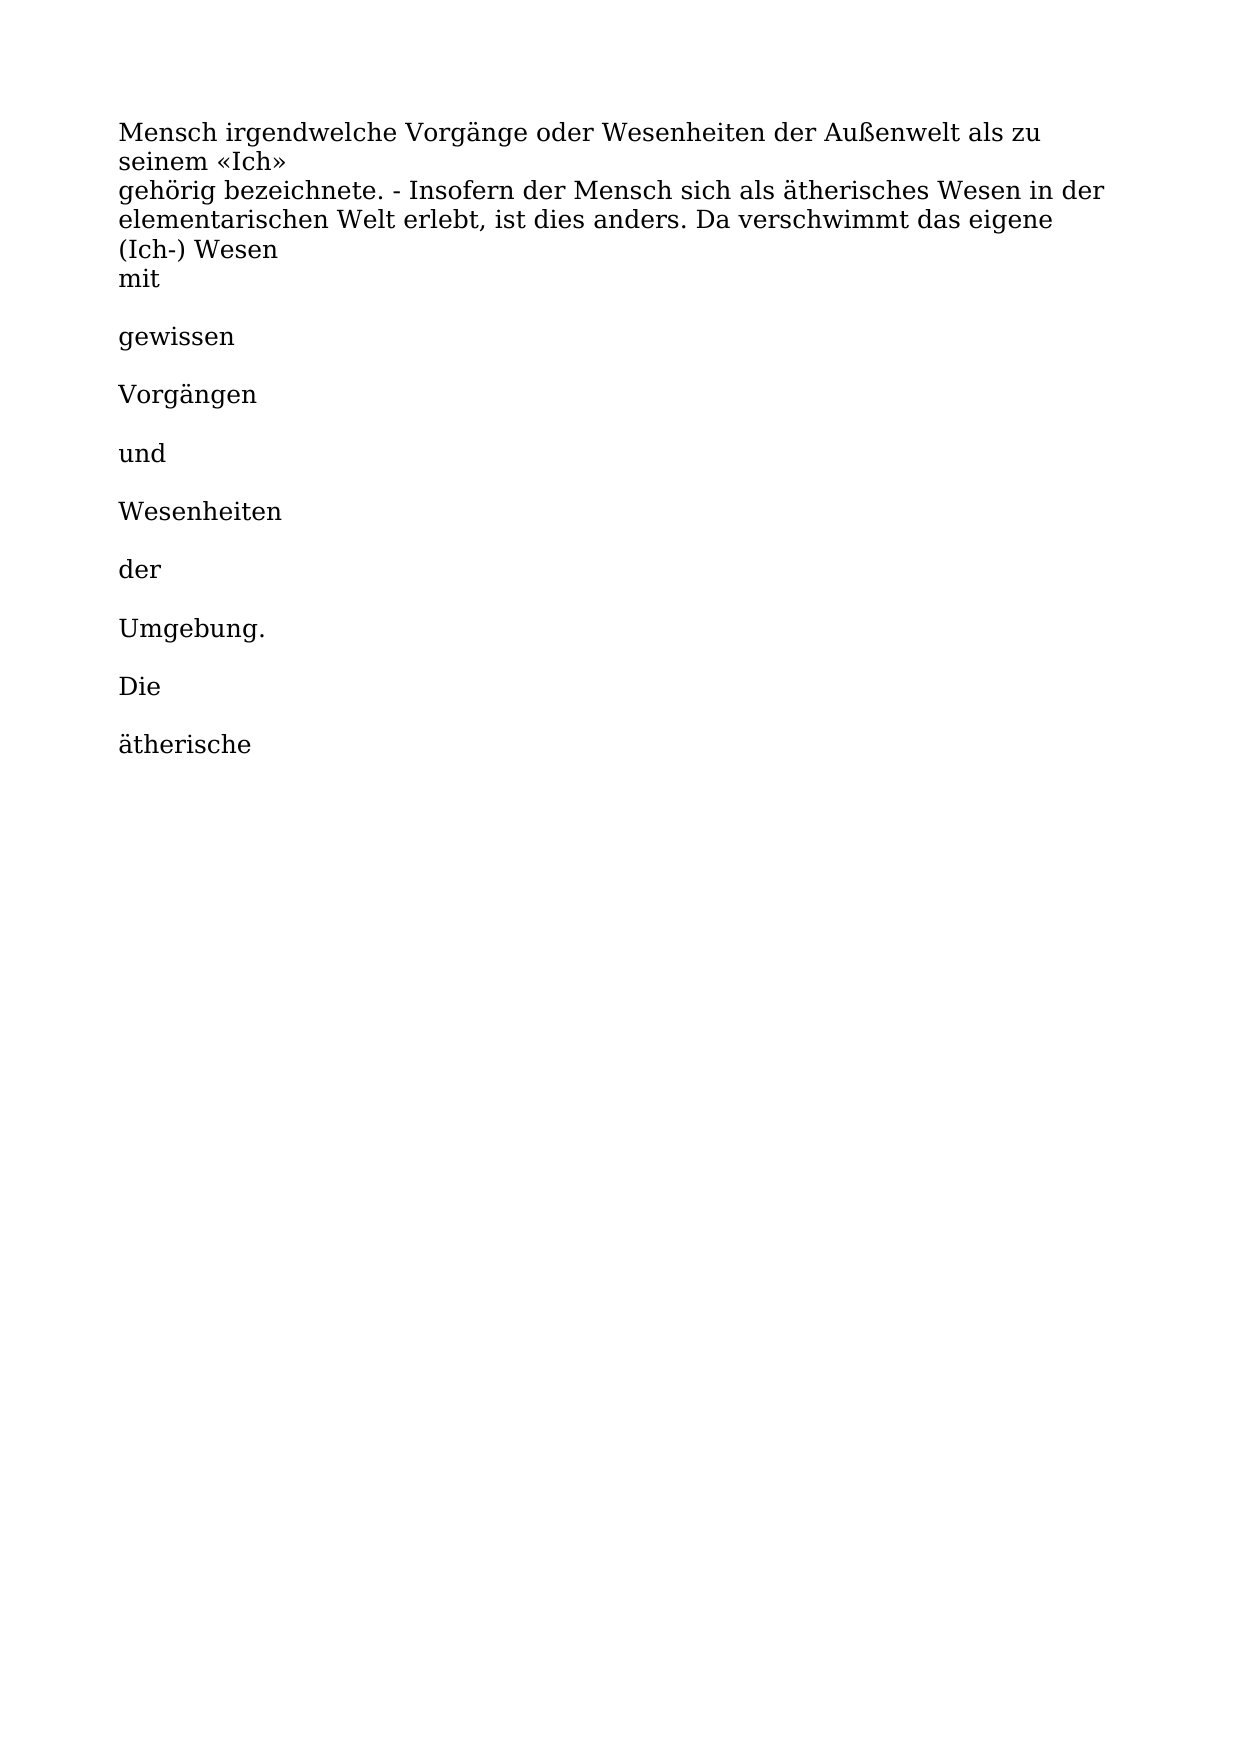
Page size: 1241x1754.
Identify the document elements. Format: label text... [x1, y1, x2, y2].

text gehörig bezeichnete. - Insofern der Mensch sich als ätherisches Wesen in der [118, 176, 1122, 206]
text und [118, 439, 1122, 468]
text mit [118, 264, 1122, 293]
text Vorgängen [118, 381, 1122, 410]
text der [118, 556, 1122, 585]
text gewissen [118, 322, 1122, 351]
text elementarischen Welt erlebt, ist dies anders. Da verschwimmt das eigene (Ich-) Wesen [118, 206, 1122, 264]
text ätherische [118, 731, 1122, 760]
text Die [118, 672, 1122, 701]
text Umgebung. [118, 614, 1122, 643]
text Mensch irgendwelche Vorgänge oder Wesenheiten der Außenwelt als zu seinem «Ich» [118, 118, 1122, 176]
text Wesenheiten [118, 497, 1122, 526]
